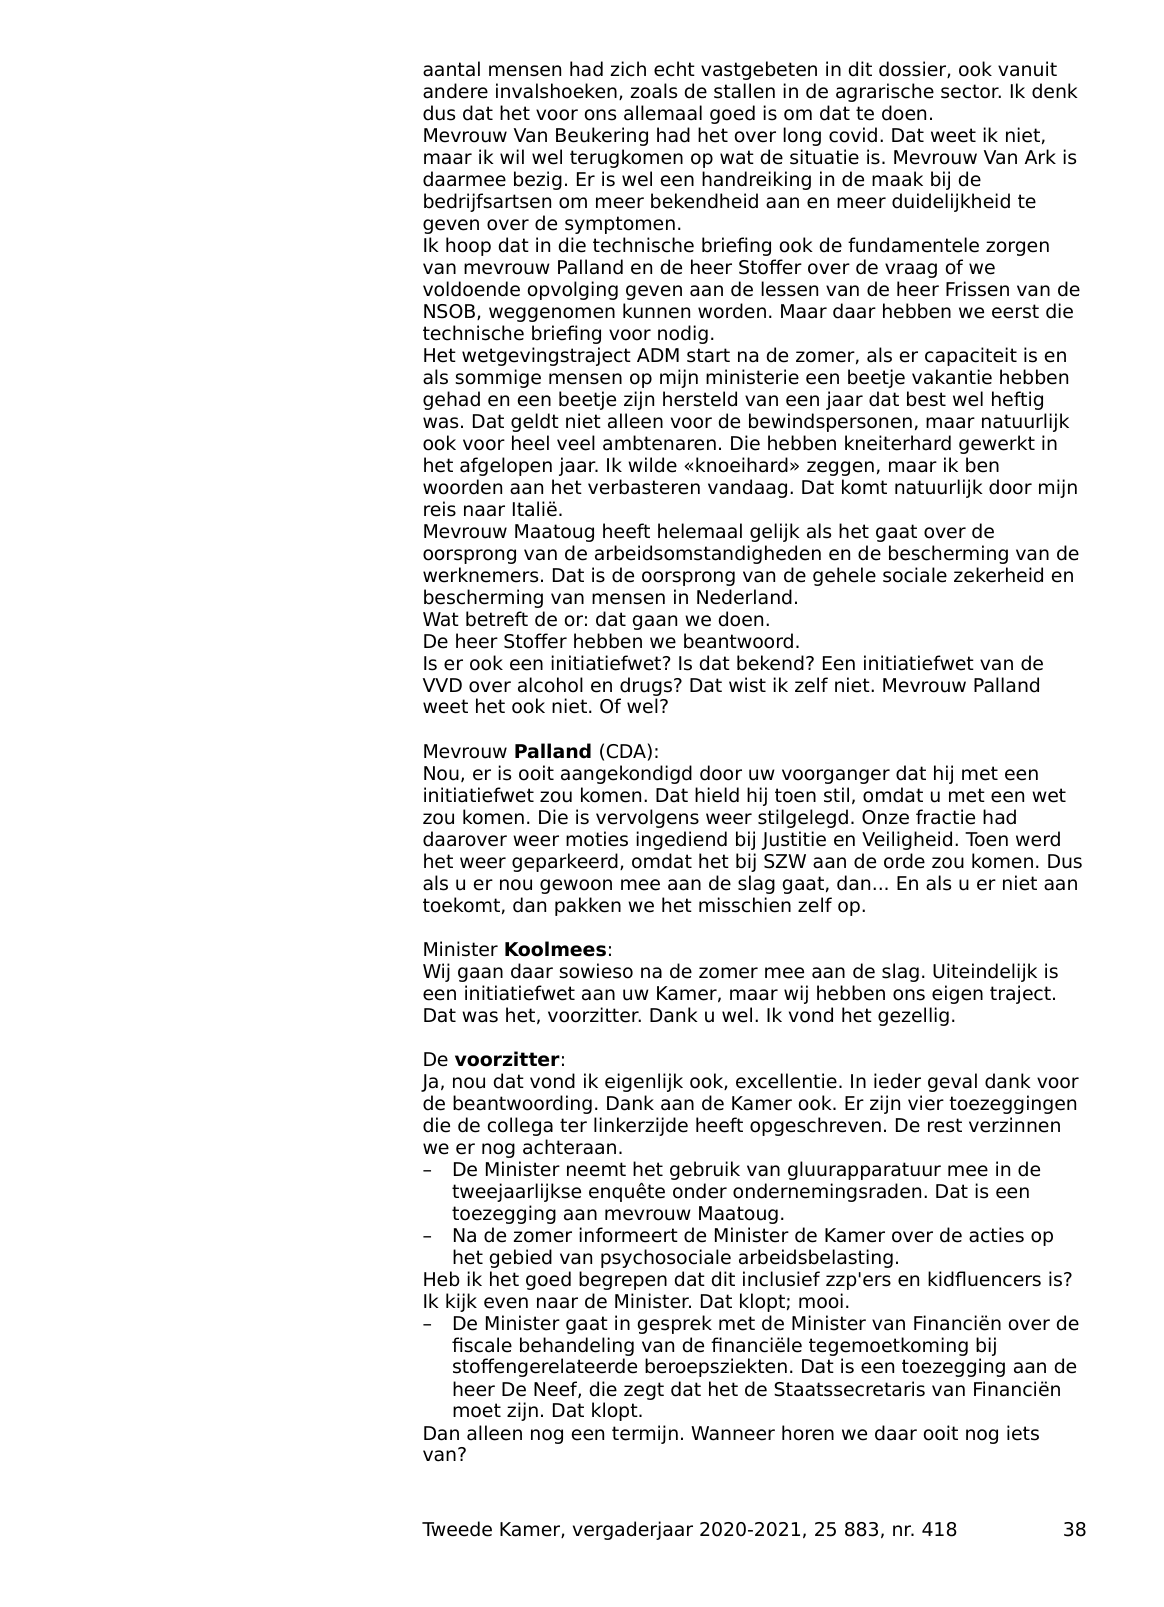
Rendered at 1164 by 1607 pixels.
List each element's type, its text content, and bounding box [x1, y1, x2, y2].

text Is er ook een initiatiefwet? Is dat bekend? Een initiatiefwet van de VVD over alcohol en drugs? Dat wist ik zelf niet. Mevrouw Palland weet het ook niet. Of wel? [422, 652, 1087, 718]
text – De Minister gaat in gesprek met de Minister van Financiën over de fiscale behandeling van de financiële tegemoetkoming bij stoffengerelateerde beroepsziekten. Dat is een toezegging aan de heer De Neef, die zegt dat het de Staatssecretaris van Financiën moet zijn. Dat klopt. [422, 1312, 1087, 1422]
text De voorzitter: [422, 1049, 1087, 1071]
text Ja, nou dat vond ik eigenlijk ook, excellentie. In ieder geval dank voor de beantwoording. Dank aan de Kamer ook. Er zijn vier toezeggingen die de collega ter linkerzijde heeft opgeschreven. De rest verzinnen we er nog achteraan. [422, 1071, 1087, 1159]
text Ik hoop dat in die technische briefing ook de fundamentele zorgen van mevrouw Palland en de heer Stoffer over de vraag of we voldoende opvolging geven aan de lessen van de heer Frissen van de NSOB, weggenomen kunnen worden. Maar daar hebben we eerst die technische briefing voor nodig. [422, 235, 1087, 345]
text De heer Stoffer hebben we beantwoord. [422, 631, 1087, 652]
text Mevrouw Maatoug heeft helemaal gelijk als het gaat over de oorsprong van de arbeidsomstandigheden en de bescherming van de werknemers. Dat is de oorsprong van de gehele sociale zekerheid en bescherming van mensen in Nederland. [422, 521, 1087, 608]
text Mevrouw Van Beukering had het over long covid. Dat weet ik niet, maar ik wil wel terugkomen op wat de situatie is. Mevrouw Van Ark is daarmee bezig. Er is wel een handreiking in de maak bij de bedrijfsartsen om meer bekendheid aan en meer duidelijkheid te geven over de symptomen. [422, 125, 1087, 235]
text Heb ik het goed begrepen dat dit inclusief zzp'ers en kidfluencers is? Ik kijk even naar de Minister. Dat klopt; mooi. [422, 1268, 1087, 1312]
text aantal mensen had zich echt vastgebeten in dit dossier, ook vanuit andere invalshoeken, zoals de stallen in de agrarische sector. Ik denk dus dat het voor ons allemaal goed is om dat te doen. [422, 59, 1087, 125]
text Mevrouw Palland (CDA): [422, 741, 1087, 763]
text Het wetgevingstraject ADM start na de zomer, als er capaciteit is en als sommige mensen op mijn ministerie een beetje vakantie hebben gehad en een beetje zijn hersteld van een jaar dat best wel heftig was. Dat geldt niet alleen voor de bewindspersonen, maar natuurlijk ook voor heel veel ambtenaren. Die hebben kneiterhard gewerkt in het afgelopen jaar. Ik wilde «knoeihard» zeggen, maar ik ben woorden aan het verbasteren vandaag. Dat komt natuurlijk door mijn reis naar Italië. [422, 345, 1087, 521]
text Wat betreft de or: dat gaan we doen. [422, 608, 1087, 631]
text Nou, er is ooit aangekondigd door uw voorganger dat hij met een initiatiefwet zou komen. Dat hield hij toen stil, omdat u met een wet zou komen. Die is vervolgens weer stilgelegd. Onze fractie had daarover weer moties ingediend bij Justitie en Veiligheid. Toen werd het weer geparkeerd, omdat het bij SZW aan de orde zou komen. Dus als u er nou gewoon mee aan de slag gaat, dan... En als u er niet aan toekomt, dan pakken we het misschien zelf op. [422, 763, 1087, 916]
text Wij gaan daar sowieso na de zomer mee aan de slag. Uiteindelijk is een initiatiefwet aan uw Kamer, maar wij hebben ons eigen traject. [422, 961, 1087, 1004]
text Dat was het, voorzitter. Dank u wel. Ik vond het gezellig. [422, 1004, 1087, 1027]
text Dan alleen nog een termijn. Wanneer horen we daar ooit nog iets van? [422, 1422, 1087, 1466]
text – De Minister neemt het gebruik van gluurapparatuur mee in de tweejaarlijkse enquête onder ondernemingsraden. Dat is een toezegging aan mevrouw Maatoug. [422, 1159, 1087, 1224]
text – Na de zomer informeert de Minister de Kamer over de acties op het gebied van psychosociale arbeidsbelasting. [422, 1224, 1087, 1268]
text Minister Koolmees: [422, 939, 1087, 961]
